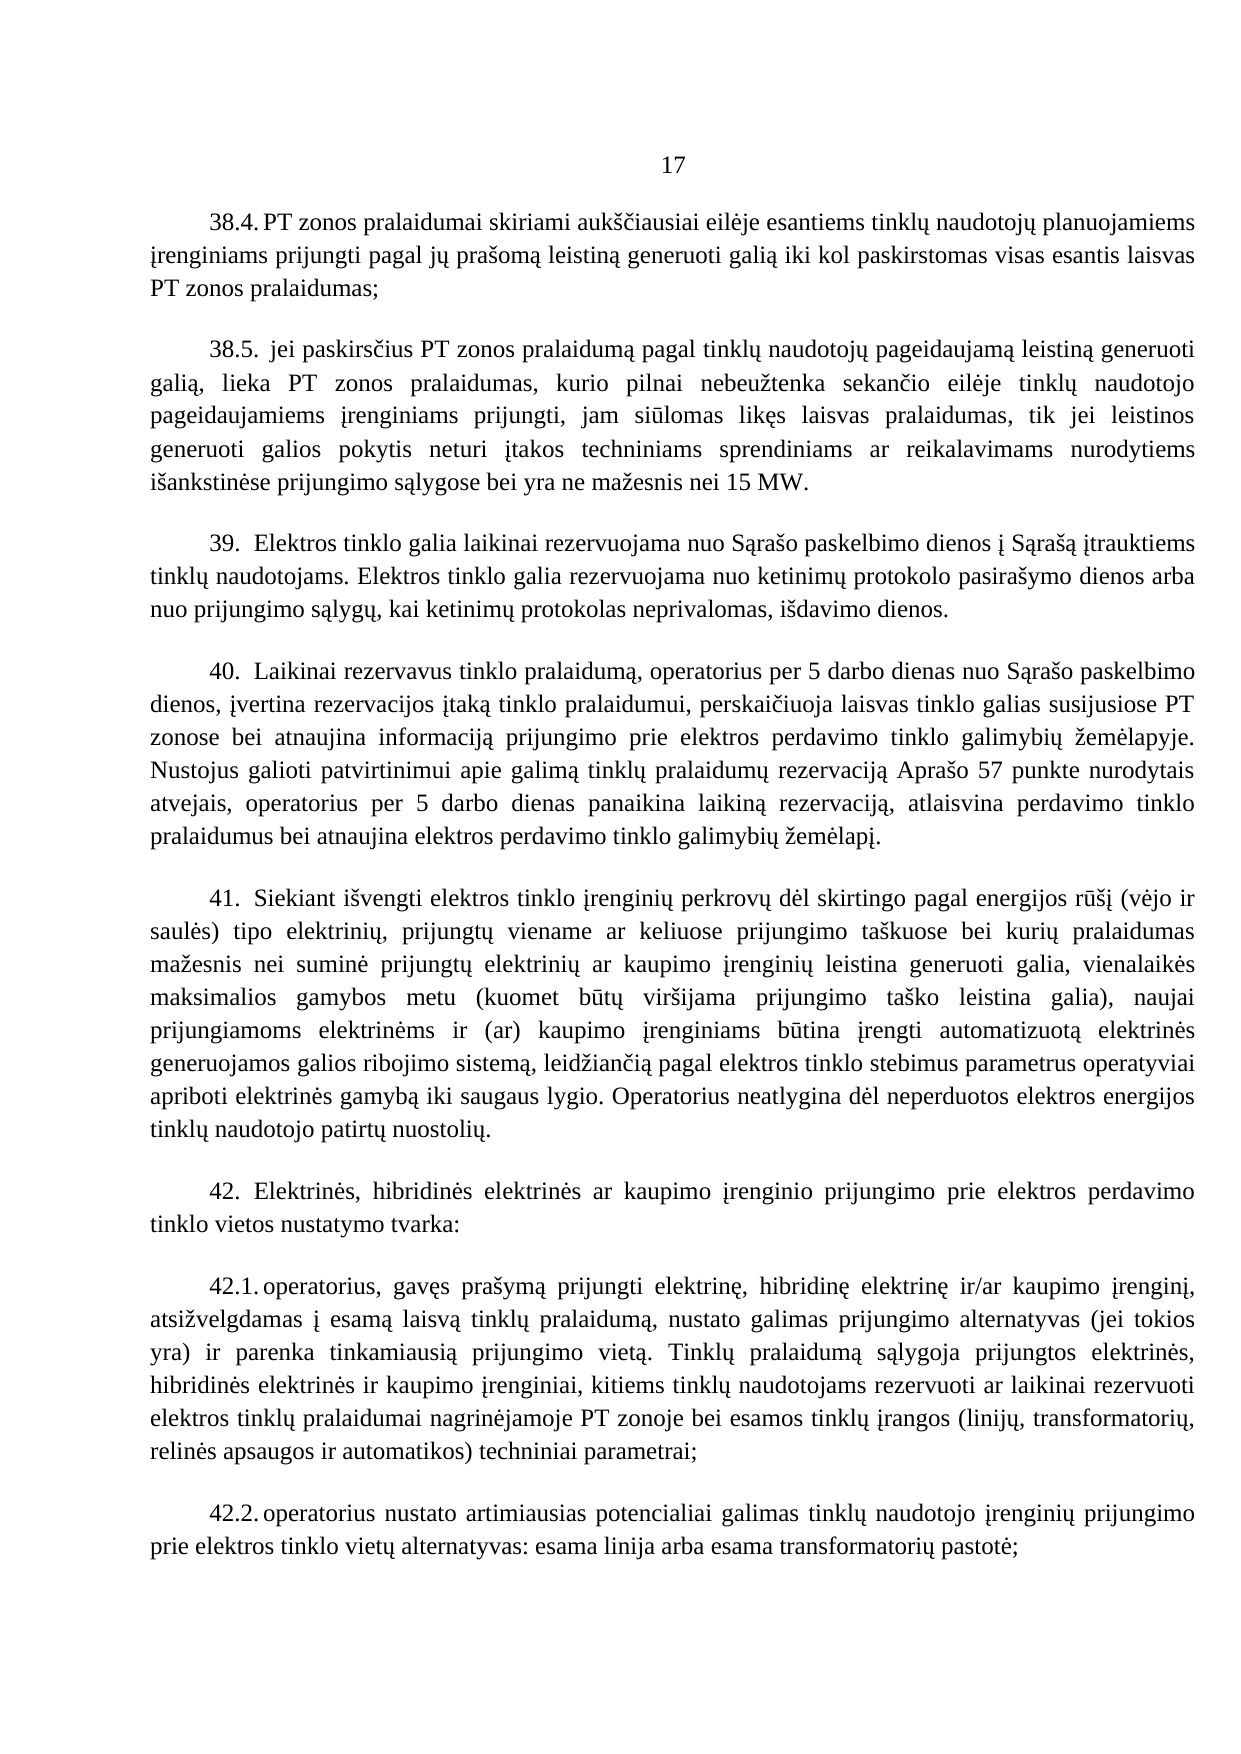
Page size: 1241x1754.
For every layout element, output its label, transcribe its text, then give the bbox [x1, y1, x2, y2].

text 42. Elektrinės, hibridinės elektrinės ar kaupimo įrenginio prijungimo prie elektros perdavimo tinklo vietos nustatymo tvarka: [150, 1176, 1196, 1238]
text 41. Siekiant išvengti elektros tinklo įrenginių perkrovų dėl skirtingo pagal energijos rūšį (vėjo ir saulės) tipo elektrinių, prijungtų viename ar keliuose prijungimo taškuose bei kurių pralaidumas mažesnis nei suminė prijungtų elektrinių ar kaupimo įrenginių leistina generuoti galia, vienalaikės maksimalios gamybos metu (kuomet būtų viršijama prijungimo taško leistina galia), naujai prijungiamoms elektrinėms ir (ar) kaupimo įrenginiams būtina įrengti automatizuotą elektrinės generuojamos galios ribojimo sistemą, leidžiančią pagal elektros tinklo stebimus parametrus operatyviai apriboti elektrinės gamybą iki saugaus lygio. Operatorius neatlygina dėl neperduotos elektros energijos tinklų naudotojo patirtų nuostolių. [150, 883, 1196, 1143]
text 39. Elektros tinklo galia laikinai rezervuojama nuo Sąrašo paskelbimo dienos į Sąrašą įtrauktiems tinklų naudotojams. Elektros tinklo galia rezervuojama nuo ketinimų protokolo pasirašymo dienos arba nuo prijungimo sąlygų, kai ketinimų protokolas neprivalomas, išdavimo dienos. [150, 528, 1196, 623]
text 38.5. jei paskirsčius PT zonos pralaidumą pagal tinklų naudotojų pageidaujamą leistiną generuoti galią, lieka PT zonos pralaidumas, kurio pilnai nebeužtenka sekančio eilėje tinklų naudotojo pageidaujamiems įrenginiams prijungti, jam siūlomas likęs laisvas pralaidumas, tik jei leistinos generuoti galios pokytis neturi įtakos techniniams sprendiniams ar reikalavimams nurodytiems išankstinėse prijungimo sąlygose bei yra ne mažesnis nei 15 MW. [150, 334, 1196, 495]
text 38.4. PT zonos pralaidumai skiriami aukščiausiai eilėje esantiems tinklų naudotojų planuojamiems įrenginiams prijungti pagal jų prašomą leistiną generuoti galią iki kol paskirstomas visas esantis laisvas PT zonos pralaidumas; [150, 207, 1196, 302]
text 40. Laikinai rezervavus tinklo pralaidumą, operatorius per 5 darbo dienas nuo Sąrašo paskelbimo dienos, įvertina rezervacijos įtaką tinklo pralaidumui, perskaičiuoja laisvas tinklo galias susijusiose PT zonose bei atnaujina informaciją prijungimo prie elektros perdavimo tinklo galimybių žemėlapyje. Nustojus galioti patvirtinimui apie galimą tinklų pralaidumų rezervaciją Aprašo 57 punkte nurodytais atvejais, operatorius per 5 darbo dienas panaikina laikiną rezervaciją, atlaisvina perdavimo tinklo pralaidumus bei atnaujina elektros perdavimo tinklo galimybių žemėlapį. [150, 656, 1196, 850]
text 42.2. operatorius nustato artimiausias potencialiai galimas tinklų naudotojo įrenginių prijungimo prie elektros tinklo vietų alternatyvas: esama linija arba esama transformatorių pastotė; [150, 1498, 1196, 1559]
text 42.1. operatorius, gavęs prašymą prijungti elektrinę, hibridinę elektrinę ir/ar kaupimo įrenginį, atsižvelgdamas į esamą laisvą tinklų pralaidumą, nustato galimas prijungimo alternatyvas (jei tokios yra) ir parenka tinkamiausią prijungimo vietą. Tinklų pralaidumą sąlygoja prijungtos elektrinės, hibridinės elektrinės ir kaupimo įrenginiai, kitiems tinklų naudotojams rezervuoti ar laikinai rezervuoti elektros tinklų pralaidumai nagrinėjamoje PT zonoje bei esamos tinklų įrangos (linijų, transformatorių, relinės apsaugos ir automatikos) techniniai parametrai; [150, 1271, 1196, 1465]
